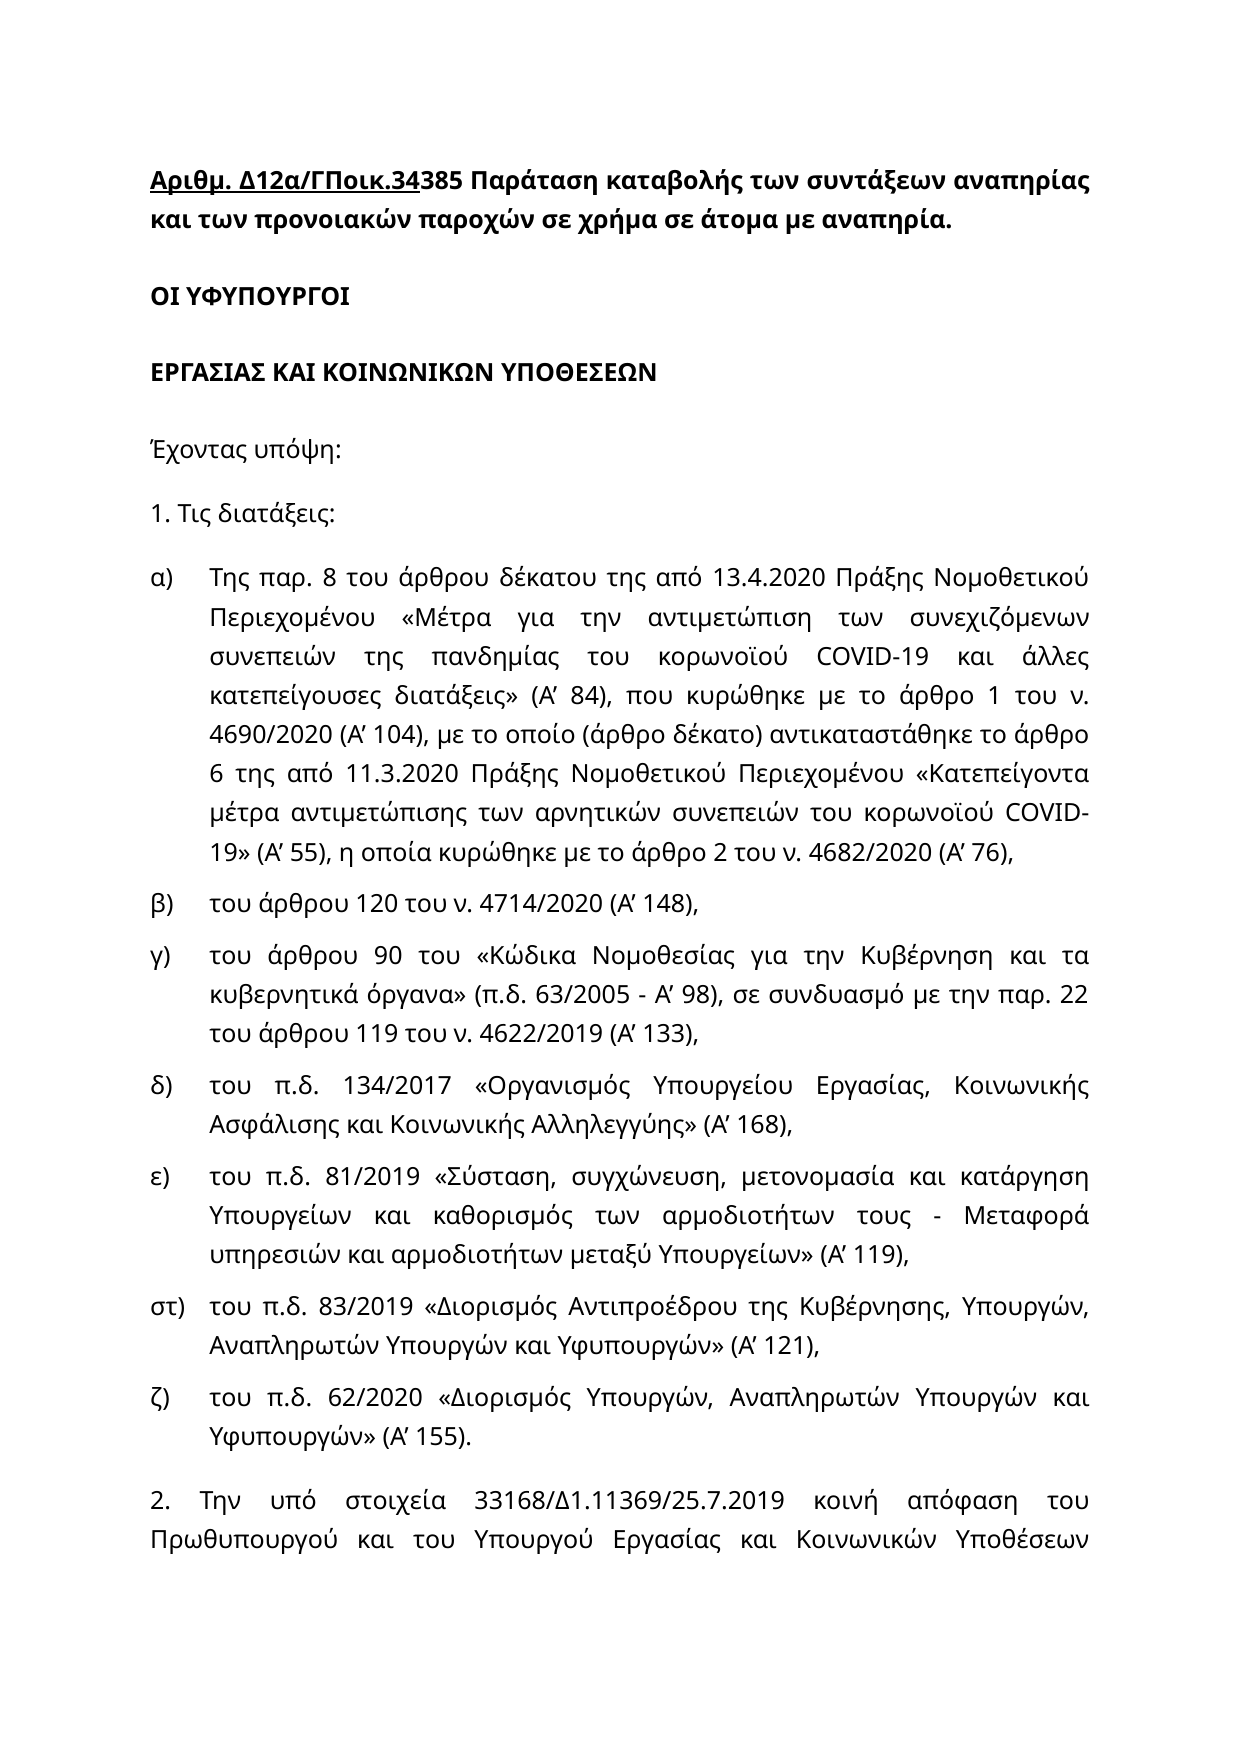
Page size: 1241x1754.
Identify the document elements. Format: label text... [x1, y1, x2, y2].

list στ) του π.δ. 83/2019 «Διορισμός Αντιπροέδρου της Κυβέρνησης, Υπουργών, Αναπληρωτών Υπουργών και Υφυπουργών» (Α’ 121), [150, 1288, 1090, 1362]
title ΟΙ ΥΦΥΠΟΥΡΓΟΙ [150, 278, 1090, 312]
list γ) του άρθρου 90 του «Κώδικα Νομοθεσίας για την Κυβέρνηση και τα κυβερνητικά όργανα» (π.δ. 63/2005 - Α’ 98), σε συνδυασμό με την παρ. 22 του άρθρου 119 του ν. 4622/2019 (Α’ 133), [150, 937, 1090, 1050]
list β) του άρθρου 120 του ν. 4714/2020 (Α’ 148), [150, 886, 1090, 920]
list ε) του π.δ. 81/2019 «Σύσταση, συγχώνευση, μετονομασία και κατάργηση Υπουργείων και καθορισμός των αρμοδιοτήτων τους - Μεταφορά υπηρεσιών και αρμοδιοτήτων μεταξύ Υπουργείων» (Α’ 119), [150, 1158, 1090, 1271]
title ΕΡΓΑΣΙΑΣ ΚΑΙ ΚΟΙΝΩΝΙΚΩΝ ΥΠΟΘΕΣΕΩΝ [150, 355, 1090, 389]
title Αριθμ. Δ12α/ΓΠοικ.34385 Παράταση καταβολής των συντάξεων αναπηρίας και των προνοιακών παροχών σε χρήμα σε άτομα με αναπηρία. [150, 162, 1090, 236]
list ζ) του π.δ. 62/2020 «Διορισμός Υπουργών, Αναπληρωτών Υπουργών και Υφυπουργών» (Α’ 155). [150, 1379, 1090, 1452]
list δ) του π.δ. 134/2017 «Οργανισμός Υπουργείου Εργασίας, Κοινωνικής Ασφάλισης και Κοινωνικής Αλληλεγγύης» (Α’ 168), [150, 1067, 1090, 1141]
text Έχοντας υπόψη: [150, 432, 1090, 466]
text 2. Την υπό στοιχεία 33168/Δ1.11369/25.7.2019 κοινή απόφαση του Πρωθυπουργού και του Υπουργού Εργασίας και Κοινωνικών Υποθέσεων [150, 1482, 1090, 1556]
list α) Της παρ. 8 του άρθρου δέκατου της από 13.4.2020 Πράξης Νομοθετικού Περιεχομένου «Μέτρα για την αντιμετώπιση των συνεχιζόμενων συνεπειών της πανδημίας του κορωνοϊού COVID-19 και άλλες κατεπείγουσες διατάξεις» (Α’ 84), που κυρώθηκε με το άρθρο 1 του ν. 4690/2020 (Α’ 104), με το οποίο (άρθρο δέκατο) αντικαταστάθηκε το άρθρο 6 της από 11.3.2020 Πράξης Νομοθετικού Περιεχομένου «Κατεπείγοντα μέτρα αντιμετώπισης των αρνητικών συνεπειών του κορωνοϊού COVID-19» (Α’ 55), η οποία κυρώθηκε με το άρθρο 2 του ν. 4682/2020 (Α’ 76), [150, 560, 1090, 868]
text 1. Τις διατάξεις: [150, 496, 1090, 530]
